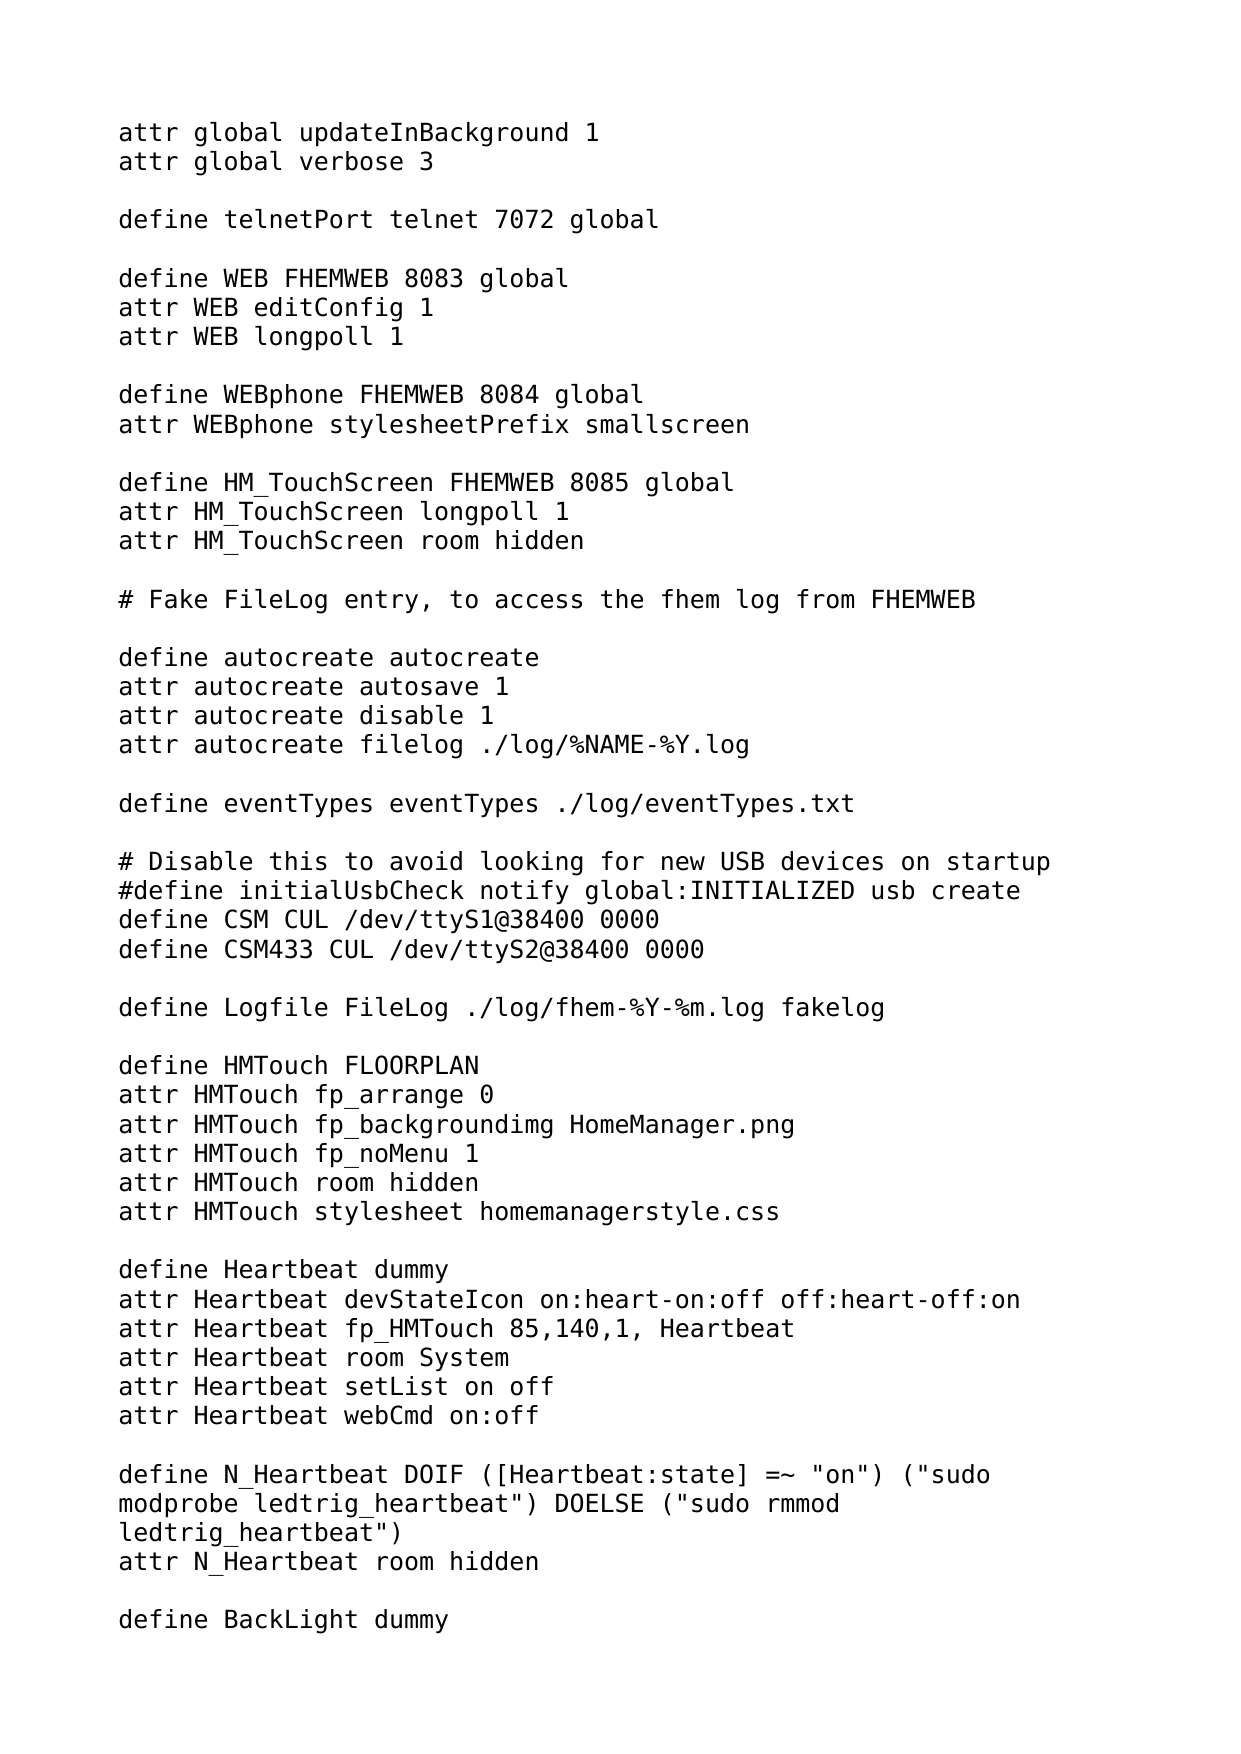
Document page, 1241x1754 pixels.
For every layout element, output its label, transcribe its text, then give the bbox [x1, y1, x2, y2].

text attr global updateInBackground 1 attr global verbose 3 define telnetPort telnet 7072 global define WEB FHEMWEB 8083 global attr WEB editConfig 1 attr WEB longpoll 1 define WEBphone FHEMWEB 8084 global attr WEBphone stylesheetPrefix smallscreen define HM_TouchScreen FHEMWEB 8085 global attr HM_TouchScreen longpoll 1 attr HM_TouchScreen room hidden # Fake FileLog entry, to access the fhem log from FHEMWEB define autocreate autocreate attr autocreate autosave 1 attr autocreate disable 1 attr autocreate filelog ./log/%NAME-%Y.log define eventTypes eventTypes ./log/eventTypes.txt # Disable this to avoid looking for new USB devices on startup #define initialUsbCheck notify global:INITIALIZED usb create define CSM CUL /dev/ttyS1@38400 0000 define CSM433 CUL /dev/ttyS2@38400 0000 define Logfile FileLog ./log/fhem-%Y-%m.log fakelog define HMTouch FLOORPLAN attr HMTouch fp_arrange 0 attr HMTouch fp_backgroundimg HomeManager.png attr HMTouch fp_noMenu 1 attr HMTouch room hidden attr HMTouch stylesheet homemanagerstyle.css define Heartbeat dummy attr Heartbeat devStateIcon on:heart-on:off off:heart-off:on attr Heartbeat fp_HMTouch 85,140,1, Heartbeat attr Heartbeat room System attr Heartbeat setList on off attr Heartbeat webCmd on:off define N_Heartbeat DOIF ([Heartbeat:state] =~ "on") ("sudo modprobe ledtrig_heartbeat") DOELSE ("sudo rmmod ledtrig_heartbeat") attr N_Heartbeat room hidden define BackLight dummy [118, 118, 1122, 1635]
